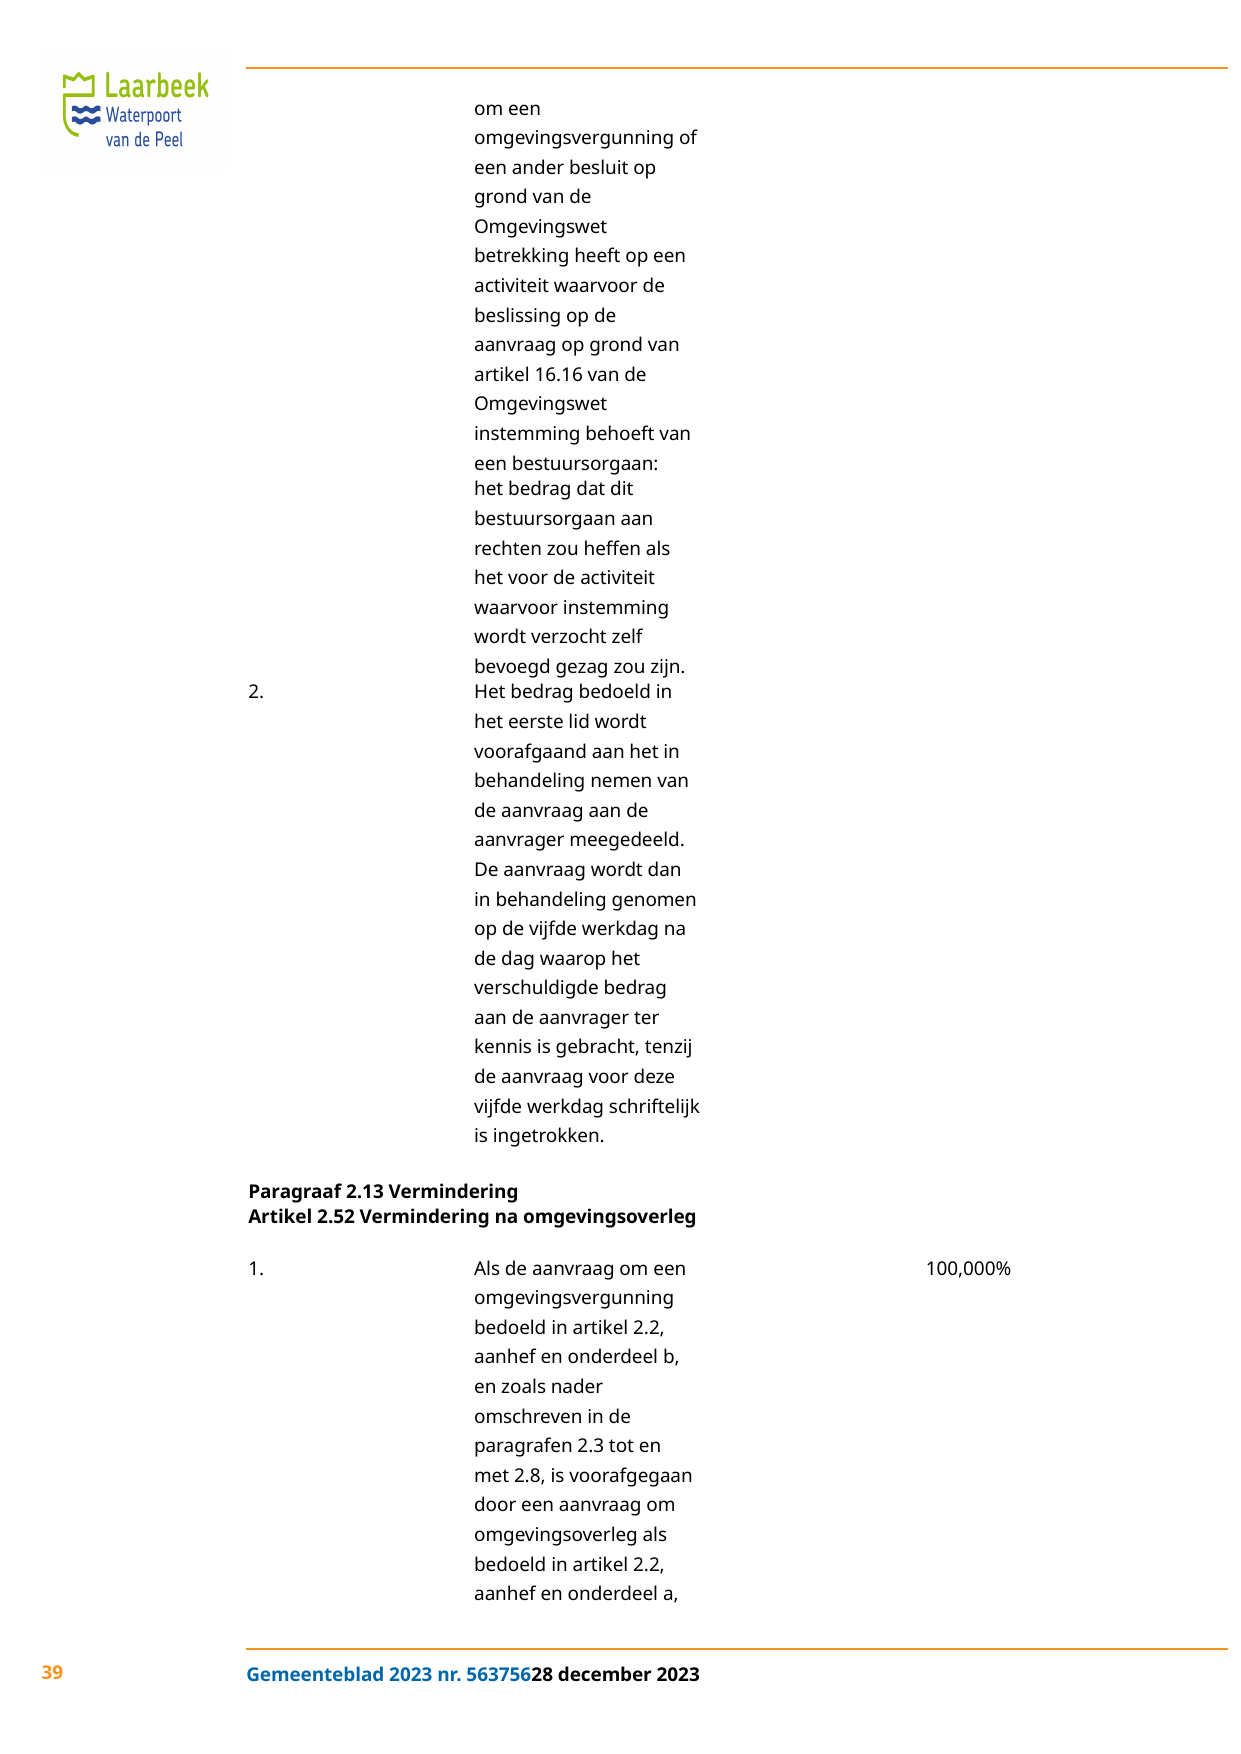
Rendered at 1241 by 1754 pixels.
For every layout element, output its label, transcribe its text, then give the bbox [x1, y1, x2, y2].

table_cell om een omgevingsvergunning of een ander besluit op grond van de Omgevingswet betrekking heeft op een activiteit waarvoor de beslissing op de aanvraag op grond van artikel 16.16 van de Omgevingswet instemming behoeft van een bestuursorgaan: [474, 95, 700, 476]
table_cell Het bedrag bedoeld in het eerste lid wordt voorafgaand aan het in behandeling nemen van de aanvraag aan de aanvrager meegedeeld. De aanvraag wordt dan in behandeling genomen op de vijfde werkdag na de dag waarop het verschuldigde bedrag aan de aanvrager ter kennis is gebracht, tenzij de aanvraag voor deze vijfde werkdag schriftelijk is ingetrokken. [474, 679, 700, 1148]
table_cell [700, 679, 926, 1148]
table_cell [700, 95, 926, 476]
table_cell het bedrag dat dit bestuursorgaan aan rechten zou heffen als het voor de activiteit waarvoor instemming wordt verzocht zelf bevoegd gezag zou zijn. [474, 476, 700, 679]
table_cell [926, 95, 1152, 476]
table_cell 2. [248, 679, 474, 1148]
table_cell [700, 476, 926, 679]
table_cell [700, 1229, 926, 1255]
table_cell [474, 1229, 700, 1255]
table_cell [248, 476, 474, 679]
table_cell Artikel 2.52 Vermindering na omgevingsoverleg [248, 1204, 926, 1229]
picture [41, 47, 231, 172]
table_cell 100,000% [926, 1255, 1152, 1606]
table_cell 1. [248, 1255, 474, 1606]
table_cell [926, 1229, 1152, 1255]
table_cell [926, 679, 1152, 1148]
table_cell [248, 95, 474, 476]
table_cell [926, 476, 1152, 679]
table_cell [248, 1229, 474, 1255]
table_cell [700, 1255, 926, 1606]
table_cell [926, 1204, 1152, 1229]
table_cell Als de aanvraag om een omgevingsvergunning bedoeld in artikel 2.2, aanhef en onderdeel b, en zoals nader omschreven in de paragrafen 2.3 tot en met 2.8, is voorafgegaan door een aanvraag om omgevingsoverleg als bedoeld in artikel 2.2, aanhef en onderdeel a, [474, 1255, 700, 1606]
table_cell Paragraaf 2.13 Vermindering [248, 1148, 1152, 1203]
